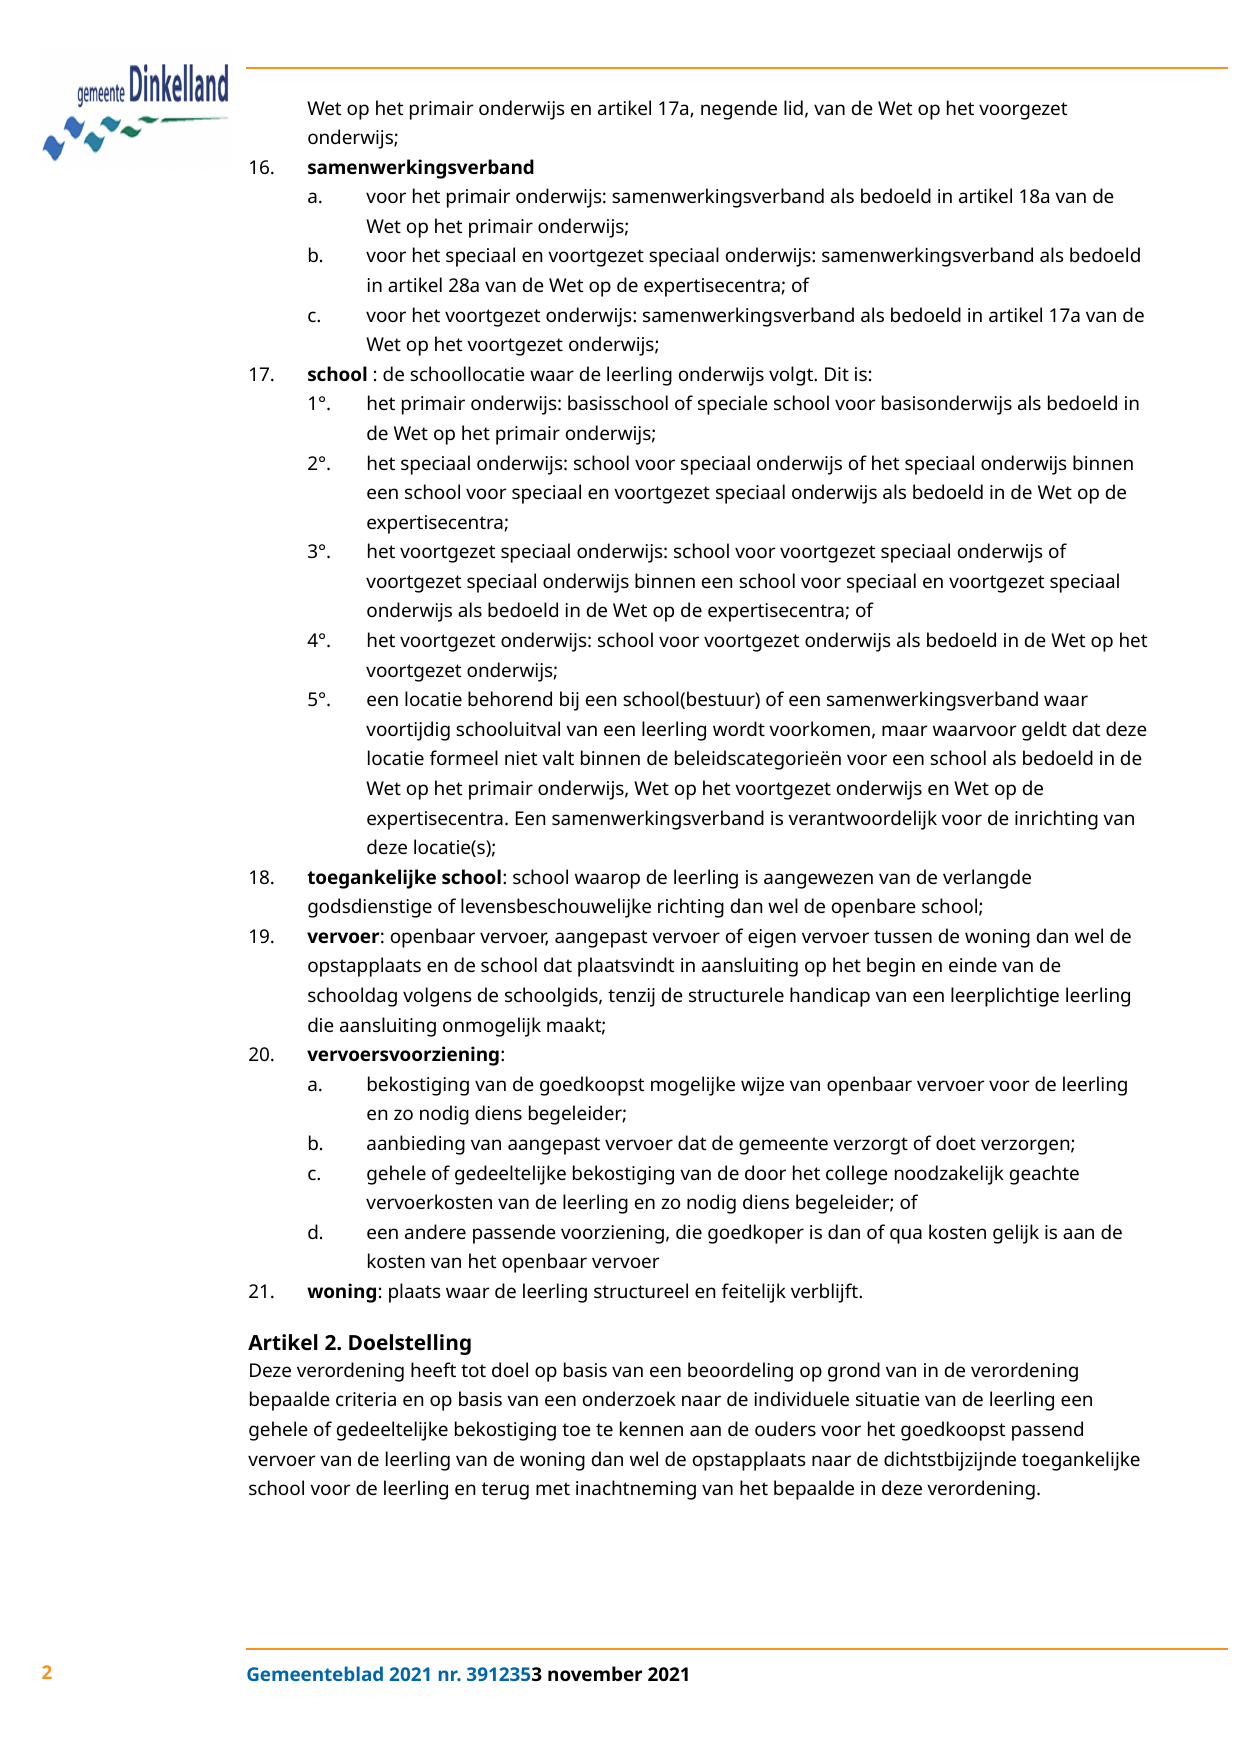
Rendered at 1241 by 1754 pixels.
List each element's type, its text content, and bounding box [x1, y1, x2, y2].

list samenwerkingsverband [248, 154, 1152, 180]
list school : de schoollocatie waar de leerling onderwijs volgt. Dit is: [248, 361, 1152, 387]
list voor het primair onderwijs: samenwerkingsverband als bedoeld in artikel 18a van de Wet op het primair onderwijs; [307, 183, 1152, 239]
list het voortgezet speciaal onderwijs: school voor voortgezet speciaal onderwijs of voortgezet speciaal onderwijs binnen een school voor speciaal en voortgezet speciaal onderwijs als bedoeld in de Wet op de expertisecentra; of [307, 538, 1152, 623]
list het voortgezet onderwijs: school voor voortgezet onderwijs als bedoeld in de Wet op het voortgezet onderwijs; [307, 627, 1152, 683]
list vervoer: openbaar vervoer, aangepast vervoer of eigen vervoer tussen de woning dan wel de opstapplaats en de school dat plaatsvindt in aansluiting op het begin en einde van de schooldag volgens de schoolgids, tenzij de structurele handicap van een leerplichtige leerling die aansluiting onmogelijk maakt; [248, 923, 1152, 1038]
text Deze verordening heeft tot doel op basis van een beoordeling op grond van in de verordening bepaalde criteria en op basis van een onderzoek naar de individuele situatie van de leerling een gehele of gedeeltelijke bekostiging toe te kennen aan de ouders voor het goedkoopst passend vervoer van de leerling van de woning dan wel de opstapplaats naar de dichtstbijzijnde toegankelijke school voor de leerling en terug met inachtneming van het bepaalde in deze verordening. [248, 1357, 1152, 1501]
list toegankelijke school: school waarop de leerling is aangewezen van de verlangde godsdienstige of levensbeschouwelijke richting dan wel de openbare school; [248, 864, 1152, 919]
list gehele of gedeeltelijke bekostiging van de door het college noodzakelijk geachte vervoerkosten van de leerling en zo nodig diens begeleider; of [307, 1160, 1152, 1215]
text Artikel 2. Doelstelling [248, 1328, 1152, 1357]
list voor het voortgezet onderwijs: samenwerkingsverband als bedoeld in artikel 17a van de Wet op het voortgezet onderwijs; [307, 302, 1152, 357]
list woning: plaats waar de leerling structureel en feitelijk verblijft. [248, 1278, 1152, 1304]
list het primair onderwijs: basisschool of speciale school voor basisonderwijs als bedoeld in de Wet op het primair onderwijs; [307, 391, 1152, 446]
list Wet op het primair onderwijs en artikel 17a, negende lid, van de Wet op het voorgezet onderwijs; [248, 95, 1152, 150]
list het speciaal onderwijs: school voor speciaal onderwijs of het speciaal onderwijs binnen een school voor speciaal en voortgezet speciaal onderwijs als bedoeld in de Wet op de expertisecentra; [307, 450, 1152, 535]
list voor het speciaal en voortgezet speciaal onderwijs: samenwerkingsverband als bedoeld in artikel 28a van de Wet op de expertisecentra; of [307, 243, 1152, 298]
list een andere passende voorziening, die goedkoper is dan of qua kosten gelijk is aan de kosten van het openbaar vervoer [307, 1219, 1152, 1274]
picture [41, 47, 231, 172]
list bekostiging van de goedkoopst mogelijke wijze van openbaar vervoer voor de leerling en zo nodig diens begeleider; [307, 1071, 1152, 1126]
list een locatie behorend bij een school(bestuur) of een samenwerkingsverband waar voortijdig schooluitval van een leerling wordt voorkomen, maar waarvoor geldt dat deze locatie formeel niet valt binnen de beleidscategorieën voor een school als bedoeld in de Wet op het primair onderwijs, Wet op het voortgezet onderwijs en Wet op de expertisecentra. Een samenwerkingsverband is verantwoordelijk voor de inrichting van deze locatie(s); [307, 686, 1152, 860]
list aanbieding van aangepast vervoer dat de gemeente verzorgt of doet verzorgen; [307, 1130, 1152, 1156]
list vervoersvoorziening: [248, 1041, 1152, 1067]
